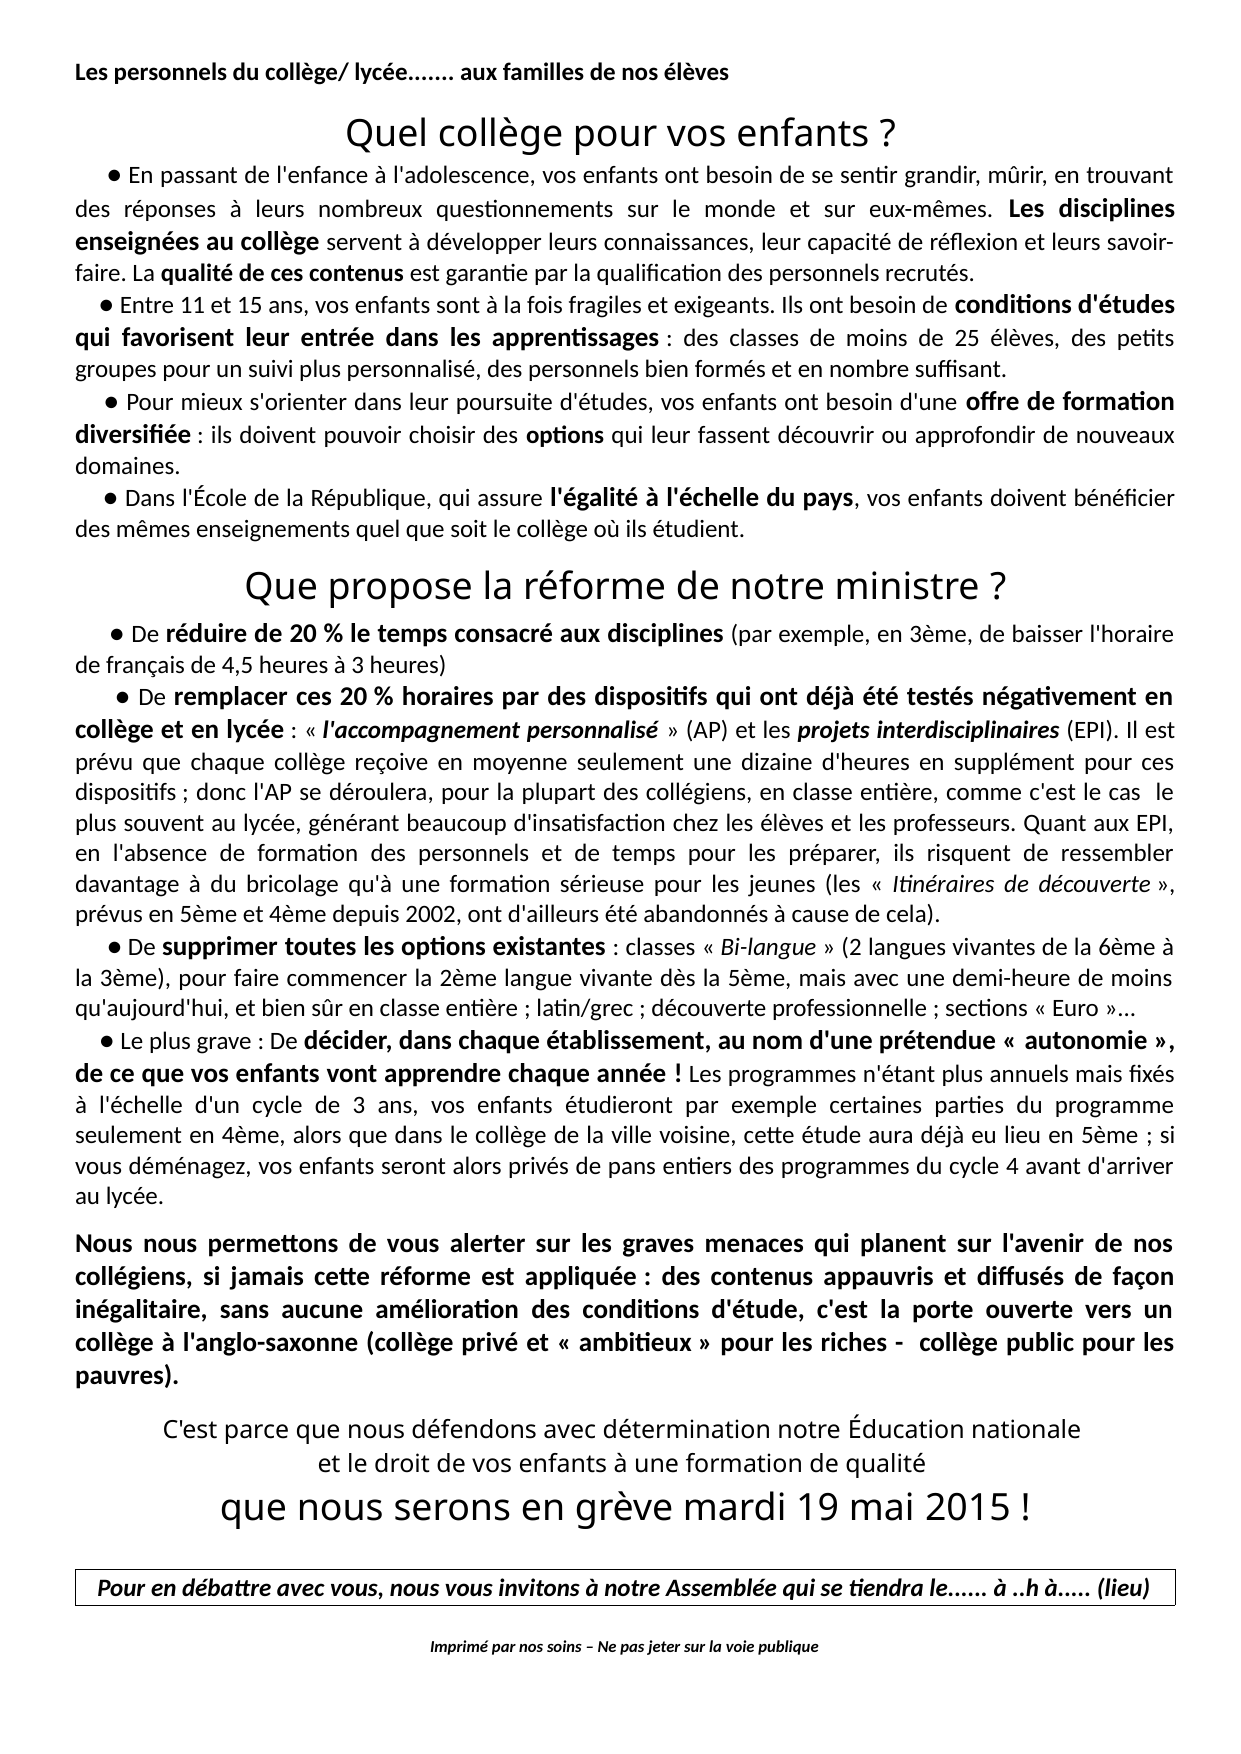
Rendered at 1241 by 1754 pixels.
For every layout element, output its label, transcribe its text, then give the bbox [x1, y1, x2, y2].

text • Le plus grave : De décider, dans chaque établissement, au nom d'une prétendue « autonomie », de ce que vos enfants vont apprendre chaque année ! Les programmes n'étant plus annuels mais fixés à l'échelle d'un cycle de 3 ans, vos enfants étudieront par exemple certaines parties du programme seulement en 4ème, alors que dans le collège de la ville voisine, cette étude aura déjà eu lieu en 5ème ; si vous déménagez, vos enfants seront alors privés de pans entiers des programmes du cycle 4 avant d'arriver au lycée. [75, 1023, 1175, 1211]
text Les personnels du collège/ lycée....... aux familles de nos élèves [75, 56, 1175, 86]
text • De remplacer ces 20 % horaires par des dispositifs qui ont déjà été testés négativement en collège et en lycée : « l'accompagnement personnalisé » (AP) et les projets interdisciplinaires (EPI). Il est prévu que chaque collège reçoive en moyenne seulement une dizaine d'heures en supplément pour ces dispositifs ; donc l'AP se déroulera, pour la plupart des collégiens, en classe entière, comme c'est le cas le plus souvent au lycée, générant beaucoup d'insatisfaction chez les élèves et les professeurs. Quant aux EPI, en l'absence de formation des personnels et de temps pour les préparer, ils risquent de ressembler davantage à du bricolage qu'à une formation sérieuse pour les jeunes (les « Itinéraires de découverte », prévus en 5ème et 4ème depuis 2002, ont d'ailleurs été abandonnés à cause de cela). [75, 679, 1175, 929]
text • De supprimer toutes les options existantes : classes « Bi-langue » (2 langues vivantes de la 6ème à la 3ème), pour faire commencer la 2ème langue vivante dès la 5ème, mais avec une demi-heure de moins qu'aujourd'hui, et bien sûr en classe entière ; latin/grec ; découverte professionnelle ; sections « Euro »... [75, 929, 1175, 1023]
text Nous nous permettons de vous alerter sur les graves menaces qui planent sur l'avenir de nos collégiens, si jamais cette réforme est appliquée : des contenus appauvris et diffusés de façon inégalitaire, sans aucune amélioration des conditions d'étude, c'est la porte ouverte vers un collège à l'anglo-saxonne (collège privé et « ambitieux » pour les riches - collège public pour les pauvres). [75, 1226, 1175, 1391]
text • De réduire de 20 % le temps consacré aux disciplines (par exemple, en 3ème, de baisser l'horaire de français de 4,5 heures à 3 heures) [75, 616, 1175, 679]
text • Pour mieux s'orienter dans leur poursuite d'études, vos enfants ont besoin d'une offre de formation diversifiée : ils doivent pouvoir choisir des options qui leur fassent découvrir ou approfondir de nouveaux domaines. [75, 384, 1175, 480]
text • En passant de l'enfance à l'adolescence, vos enfants ont besoin de se sentir grandir, mûrir, en trouvant des réponses à leurs nombreux questionnements sur le monde et sur eux-mêmes. Les disciplines enseignées au collège servent à développer leurs connaissances, leur capacité de réflexion et leurs savoir-faire. La qualité de ces contenus est garantie par la qualification des personnels recrutés. [75, 158, 1175, 287]
text • Dans l'École de la République, qui assure l'égalité à l'échelle du pays, vos enfants doivent bénéficier des mêmes enseignements quel que soit le collège où ils étudient. [75, 480, 1175, 544]
text Quel collège pour vos enfants ? [75, 107, 1175, 158]
text • Entre 11 et 15 ans, vos enfants sont à la fois fragiles et exigeants. Ils ont besoin de conditions d'études qui favorisent leur entrée dans les apprentissages : des classes de moins de 25 élèves, des petits groupes pour un suivi plus personnalisé, des personnels bien formés et en nombre suffisant. [75, 287, 1175, 384]
text C'est parce que nous défendons avec détermination notre Éducation nationale [75, 1412, 1175, 1446]
text Pour en débattre avec vous, nous vous invitons à notre Assemblée qui se tiendra le...... à ..h à..... (lieu) [76, 1570, 1175, 1605]
text Imprimé par nos soins – Ne pas jeter sur la voie publique [75, 1636, 1175, 1656]
text que nous serons en grève mardi 19 mai 2015 ! [75, 1480, 1175, 1531]
text Que propose la réforme de notre ministre ? [75, 559, 1175, 610]
text et le droit de vos enfants à une formation de qualité [75, 1446, 1175, 1480]
